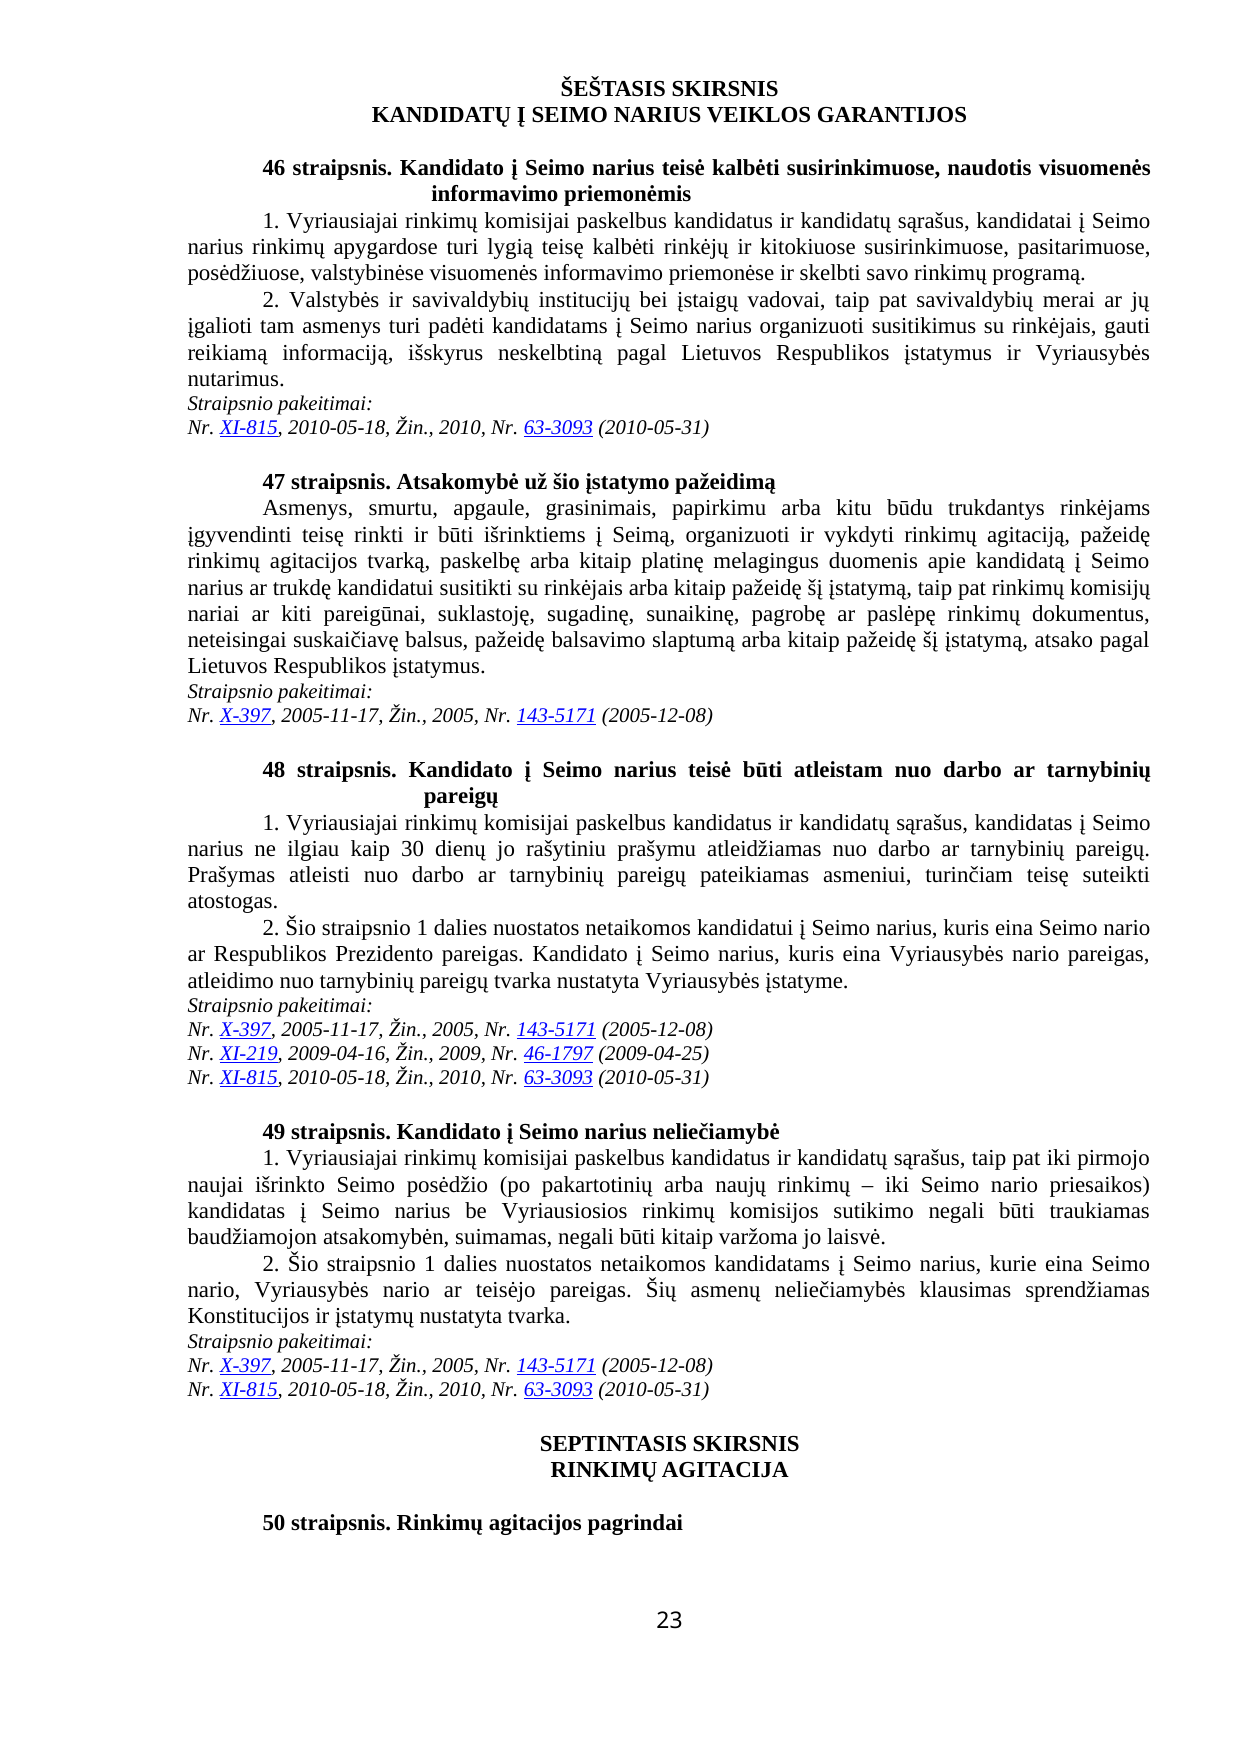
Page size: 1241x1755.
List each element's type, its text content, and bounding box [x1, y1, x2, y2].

text Asmenys, smurtu, apgaule, grasinimais, papirkimu arba kitu būdu trukdantys rinkėjams įgyvendinti teisę rinkti ir būti išrinktiems į Seimą, organizuoti ir vykdyti rinkimų agitaciją, pažeidę rinkimų agitacijos tvarką, paskelbę arba kitaip platinę melagingus duomenis apie kandidatą į Seimo narius ar trukdę kandidatui susitikti su rinkėjais arba kitaip pažeidę šį įstatymą, taip pat rinkimų komisijų nariai ar kiti pareigūnai, suklastoję, sugadinę, sunaikinę, pagrobę ar paslėpę rinkimų dokumentus, neteisingai suskaičiavę balsus, pažeidę balsavimo slaptumą arba kitaip pažeidę šį įstatymą, atsako pagal Lietuvos Respublikos įstatymus. [187, 494, 1152, 679]
text Nr. XI-815, 2010-05-18, Žin., 2010, Nr. 63-3093 (2010-05-31) [187, 1065, 1152, 1089]
text 47 straipsnis. Atsakomybė už šio įstatymo pažeidimą [187, 468, 1152, 494]
text ŠEŠTASIS SKIRSNIS [187, 75, 1152, 101]
text 2. Šio straipsnio 1 dalies nuostatos netaikomos kandidatui į Seimo narius, kuris eina Seimo nario ar Respublikos Prezidento pareigas. Kandidato į Seimo narius, kuris eina Vyriausybės nario pareigas, atleidimo nuo tarnybinių pareigų tvarka nustatyta Vyriausybės įstatyme. [187, 914, 1152, 993]
text Straipsnio pakeitimai: [187, 391, 1152, 415]
text Straipsnio pakeitimai: [187, 679, 1152, 703]
text RINKIMŲ AGITACIJA [187, 1456, 1152, 1482]
text Nr. XI-219, 2009-04-16, Žin., 2009, Nr. 46-1797 (2009-04-25) [187, 1041, 1152, 1065]
text 49 straipsnis. Kandidato į Seimo narius neliečiamybė [187, 1118, 1152, 1144]
text Straipsnio pakeitimai: [187, 1329, 1152, 1353]
text Nr. X-397, 2005-11-17, Žin., 2005, Nr. 143-5171 (2005-12-08) [187, 1017, 1152, 1041]
text Nr. XI-815, 2010-05-18, Žin., 2010, Nr. 63-3093 (2010-05-31) [187, 415, 1152, 439]
text Nr. X-397, 2005-11-17, Žin., 2005, Nr. 143-5171 (2005-12-08) [187, 703, 1152, 727]
text SEPTINTASIS SKIRSNIS [187, 1430, 1152, 1456]
text Straipsnio pakeitimai: [187, 993, 1152, 1017]
text 50 straipsnis. Rinkimų agitacijos pagrindai [187, 1509, 1152, 1535]
text 48 straipsnis. Kandidato į Seimo narius teisė būti atleistam nuo darbo ar tarnybinių pareigų [262, 756, 1152, 808]
text 46 straipsnis. Kandidato į Seimo narius teisė kalbėti susirinkimuose, naudotis visuomenės informavimo priemonėmis [262, 154, 1152, 207]
text 1. Vyriausiajai rinkimų komisijai paskelbus kandidatus ir kandidatų sąrašus, taip pat iki pirmojo naujai išrinkto Seimo posėdžio (po pakartotinių arba naujų rinkimų – iki Seimo nario priesaikos) kandidatas į Seimo narius be Vyriausiosios rinkimų komisijos sutikimo negali būti traukiamas baudžiamojon atsakomybėn, suimamas, negali būti kitaip varžoma jo laisvė. [187, 1144, 1152, 1250]
text 2. Valstybės ir savivaldybių institucijų bei įstaigų vadovai, taip pat savivaldybių merai ar jų įgalioti tam asmenys turi padėti kandidatams į Seimo narius organizuoti susitikimus su rinkėjais, gauti reikiamą informaciją, išskyrus neskelbtiną pagal Lietuvos Respublikos įstatymus ir Vyriausybės nutarimus. [187, 286, 1152, 391]
text 2. Šio straipsnio 1 dalies nuostatos netaikomos kandidatams į Seimo narius, kurie eina Seimo nario, Vyriausybės nario ar teisėjo pareigas. Šių asmenų neliečiamybės klausimas sprendžiamas Konstitucijos ir įstatymų nustatyta tvarka. [187, 1250, 1152, 1329]
text KANDIDATŲ Į SEIMO NARIUS VEIKLOS GARANTIJOS [187, 101, 1152, 128]
text Nr. XI-815, 2010-05-18, Žin., 2010, Nr. 63-3093 (2010-05-31) [187, 1377, 1152, 1401]
text 1. Vyriausiajai rinkimų komisijai paskelbus kandidatus ir kandidatų sąrašus, kandidatas į Seimo narius ne ilgiau kaip 30 dienų jo rašytiniu prašymu atleidžiamas nuo darbo ar tarnybinių pareigų. Prašymas atleisti nuo darbo ar tarnybinių pareigų pateikiamas asmeniui, turinčiam teisę suteikti atostogas. [187, 808, 1152, 914]
text 1. Vyriausiajai rinkimų komisijai paskelbus kandidatus ir kandidatų sąrašus, kandidatai į Seimo narius rinkimų apygardose turi lygią teisę kalbėti rinkėjų ir kitokiuose susirinkimuose, pasitarimuose, posėdžiuose, valstybinėse visuomenės informavimo priemonėse ir skelbti savo rinkimų programą. [187, 207, 1152, 286]
text Nr. X-397, 2005-11-17, Žin., 2005, Nr. 143-5171 (2005-12-08) [187, 1353, 1152, 1377]
